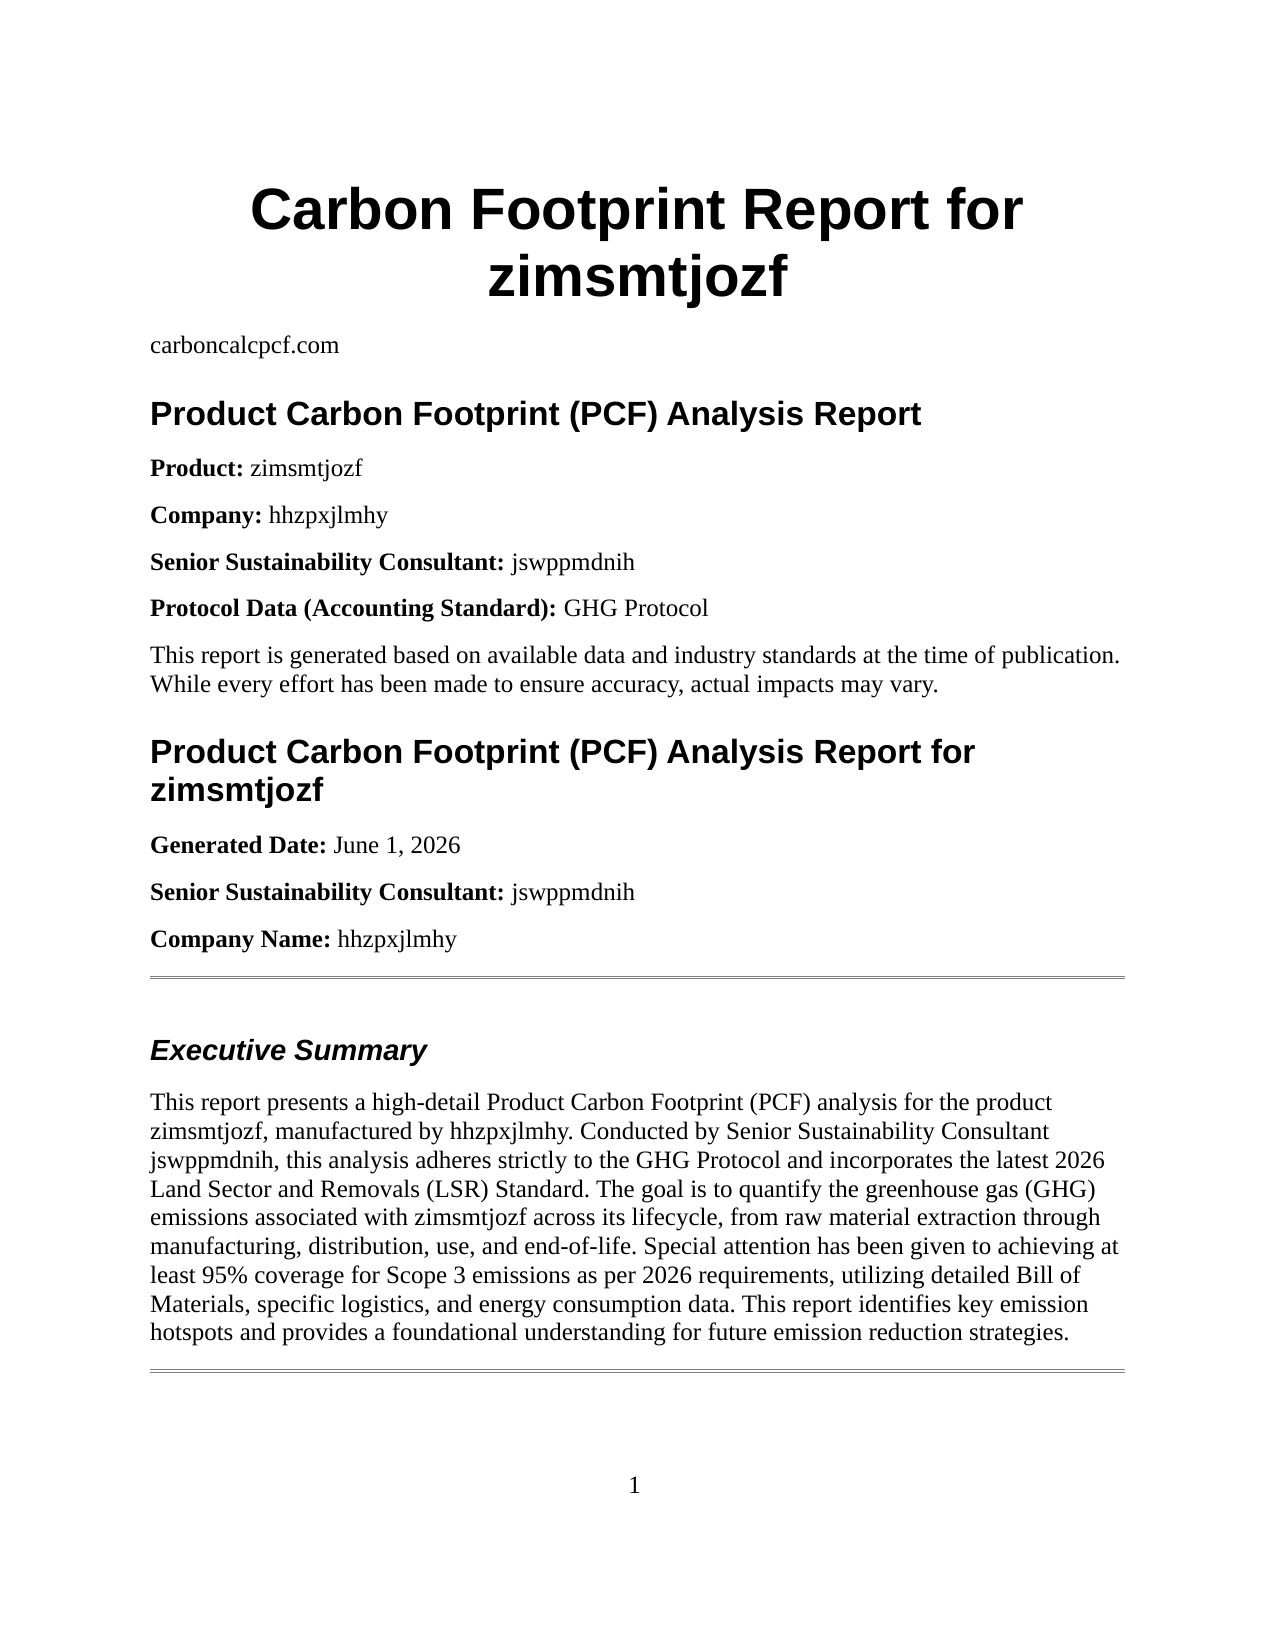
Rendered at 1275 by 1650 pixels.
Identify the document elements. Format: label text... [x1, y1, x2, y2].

text Protocol Data (Accounting Standard): GHG Protocol [150, 593, 1125, 622]
text This report is generated based on available data and industry standards at the time of publication. While every effort has been made to ensure accuracy, actual impacts may vary. [150, 640, 1125, 698]
subtitle Executive Summary [150, 1032, 1125, 1066]
text Product: zimsmtjozf [150, 453, 1125, 482]
text Senior Sustainability Consultant: jswppmdnih [150, 877, 1125, 906]
text Generated Date: June 1, 2026 [150, 830, 1125, 859]
subtitle Product Carbon Footprint (PCF) Analysis Report for zimsmtjozf [150, 732, 1125, 809]
title Carbon Footprint Report for zimsmtjozf [150, 175, 1125, 309]
text Company: hhzpxjlmhy [150, 500, 1125, 529]
subtitle Product Carbon Footprint (PCF) Analysis Report [150, 393, 1125, 432]
text Company Name: hhzpxjlmhy [150, 924, 1125, 952]
text This report presents a high-detail Product Carbon Footprint (PCF) analysis for the product zimsmtjozf, manufactured by hhzpxjlmhy. Conducted by Senior Sustainability Consultant jswppmdnih, this analysis adheres strictly to the GHG Protocol and incorporates the latest 2026 Land Sector and Removals (LSR) Standard. The goal is to quantify the greenhouse gas (GHG) emissions associated with zimsmtjozf across its lifecycle, from raw material extraction through manufacturing, distribution, use, and end-of-life. Special attention has been given to achieving at least 95% coverage for Scope 3 emissions as per 2026 requirements, utilizing detailed Bill of Materials, specific logistics, and energy consumption data. This report identifies key emission hotspots and provides a foundational understanding for future emission reduction strategies. [150, 1087, 1125, 1346]
text Senior Sustainability Consultant: jswppmdnih [150, 547, 1125, 576]
text carboncalcpcf.com [150, 331, 1125, 359]
